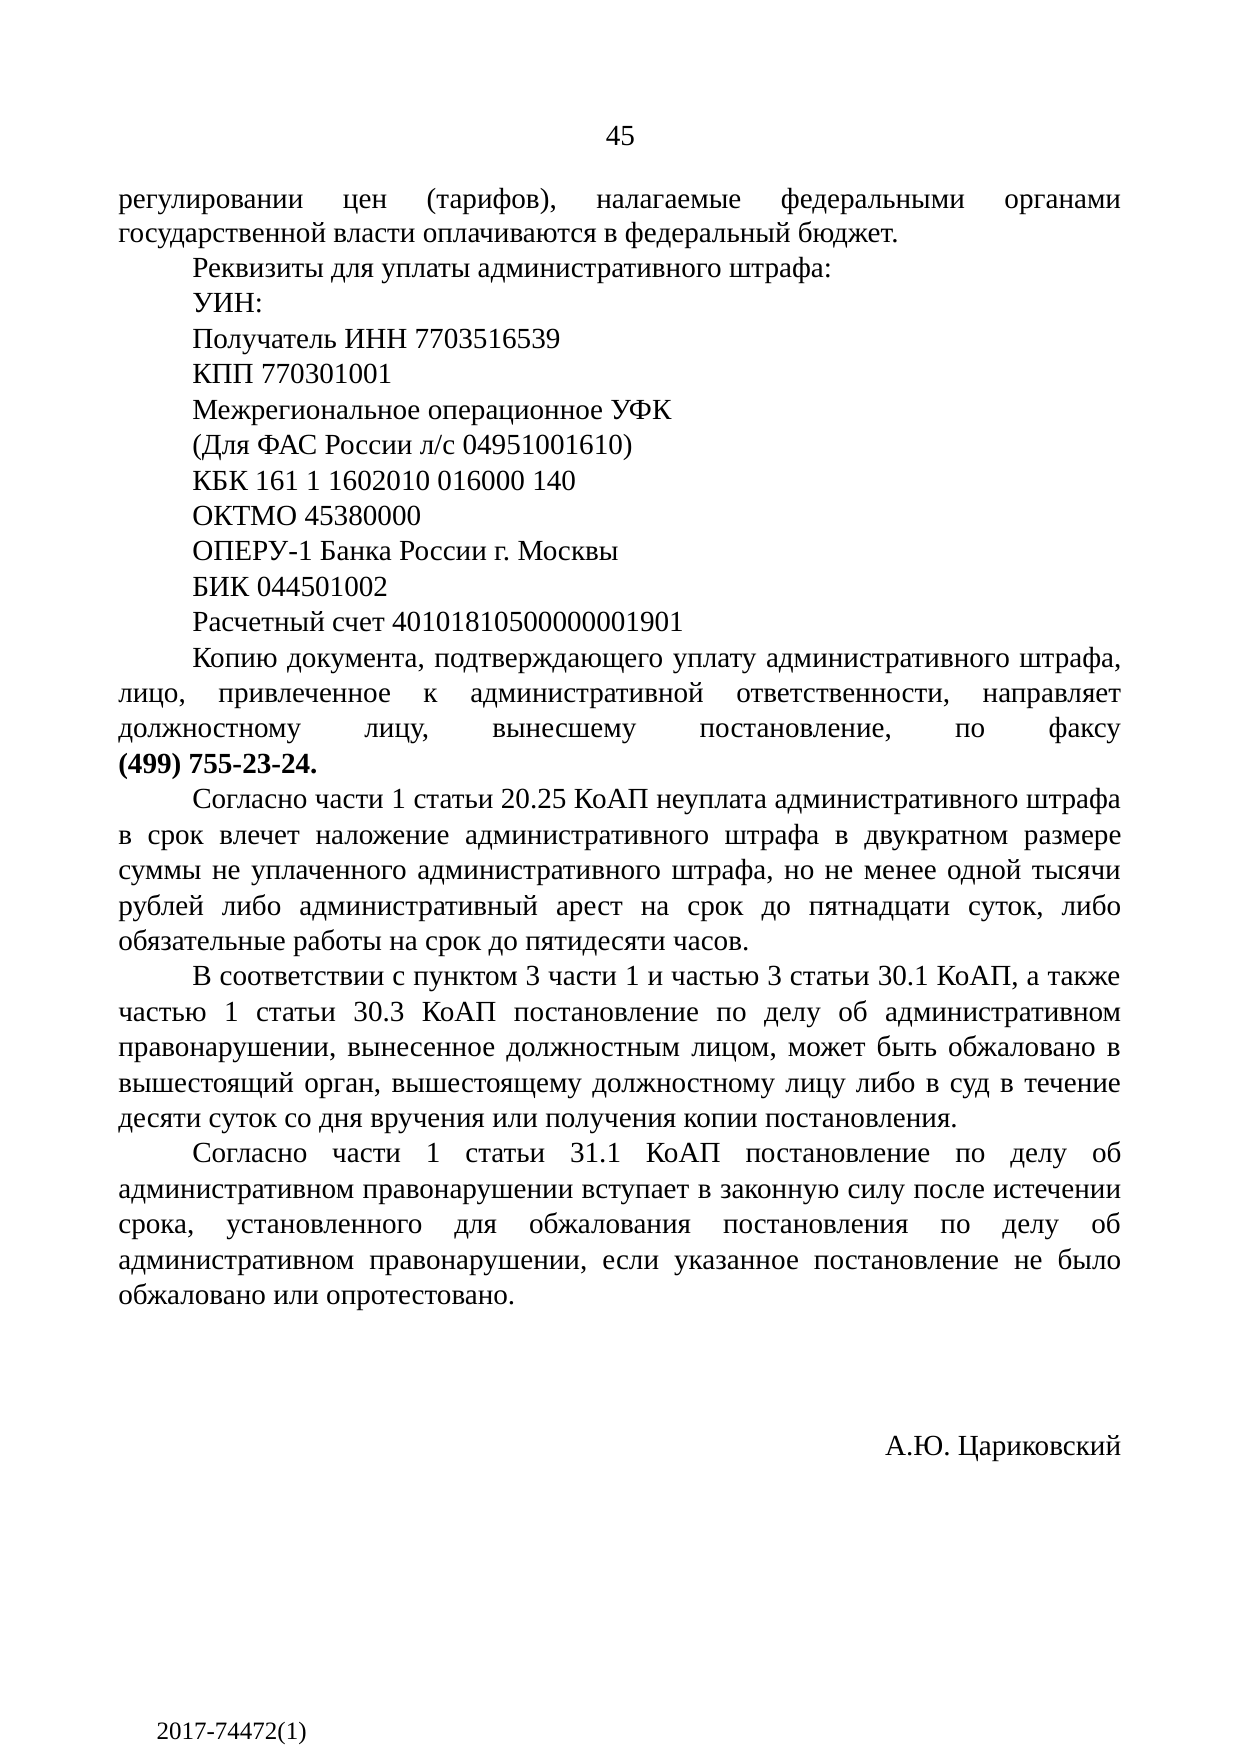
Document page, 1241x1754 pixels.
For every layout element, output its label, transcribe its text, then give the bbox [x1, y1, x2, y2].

text Получатель ИНН 7703516539 [118, 319, 1122, 354]
text Согласно части 1 статьи 31.1 КоАП постановление по делу об административном правонарушении вступает в законную силу после истечении срока, установленного для обжалования постановления по делу об административном правонарушении, если указанное постановление не было обжаловано или опротестовано. [118, 1134, 1122, 1311]
text ОПЕРУ-1 Банка России г. Москвы [118, 532, 1122, 567]
text УИН: [118, 284, 1122, 319]
text КБК 161 1 1602010 016000 140 [118, 461, 1122, 496]
text Расчетный счет 40101810500000001901 [118, 602, 1122, 638]
text Реквизиты для уплаты административного штрафа: [118, 248, 1122, 284]
text КПП 770301001 [118, 354, 1122, 390]
text В соответствии с пунктом 3 части 1 и частью 3 статьи 30.1 КоАП, а также частью 1 статьи 30.3 КоАП постановление по делу об административном правонарушении, вынесенное должностным лицом, может быть обжаловано в вышестоящий орган, вышестоящему должностному лицу либо в суд в течение десяти суток со дня вручения или получения копии постановления. [118, 957, 1122, 1134]
text регулировании цен (тарифов), налагаемые федеральными органами государственной власти оплачиваются в федеральный бюджет. [118, 181, 1122, 248]
text Согласно части 1 статьи 20.25 КоАП неуплата административного штрафа в срок влечет наложение административного штрафа в двукратном размере суммы не уплаченного административного штрафа, но не менее одной тысячи рублей либо административный арест на срок до пятнадцати суток, либо обязательные работы на срок до пятидесяти часов. [118, 779, 1122, 957]
text (Для ФАС России л/с 04951001610) [118, 425, 1122, 461]
text БИК 044501002 [118, 567, 1122, 602]
text ОКТМО 45380000 [118, 496, 1122, 532]
text Межрегиональное операционное УФК [118, 390, 1122, 425]
text А.Ю. Цариковский [118, 1424, 1122, 1462]
text Копию документа, подтверждающего уплату административного штрафа, лицо, привлеченное к административной ответственности, направляет должностному лицу, вынесшему постановление, по факсу (499) 755-23-24. [118, 638, 1122, 779]
